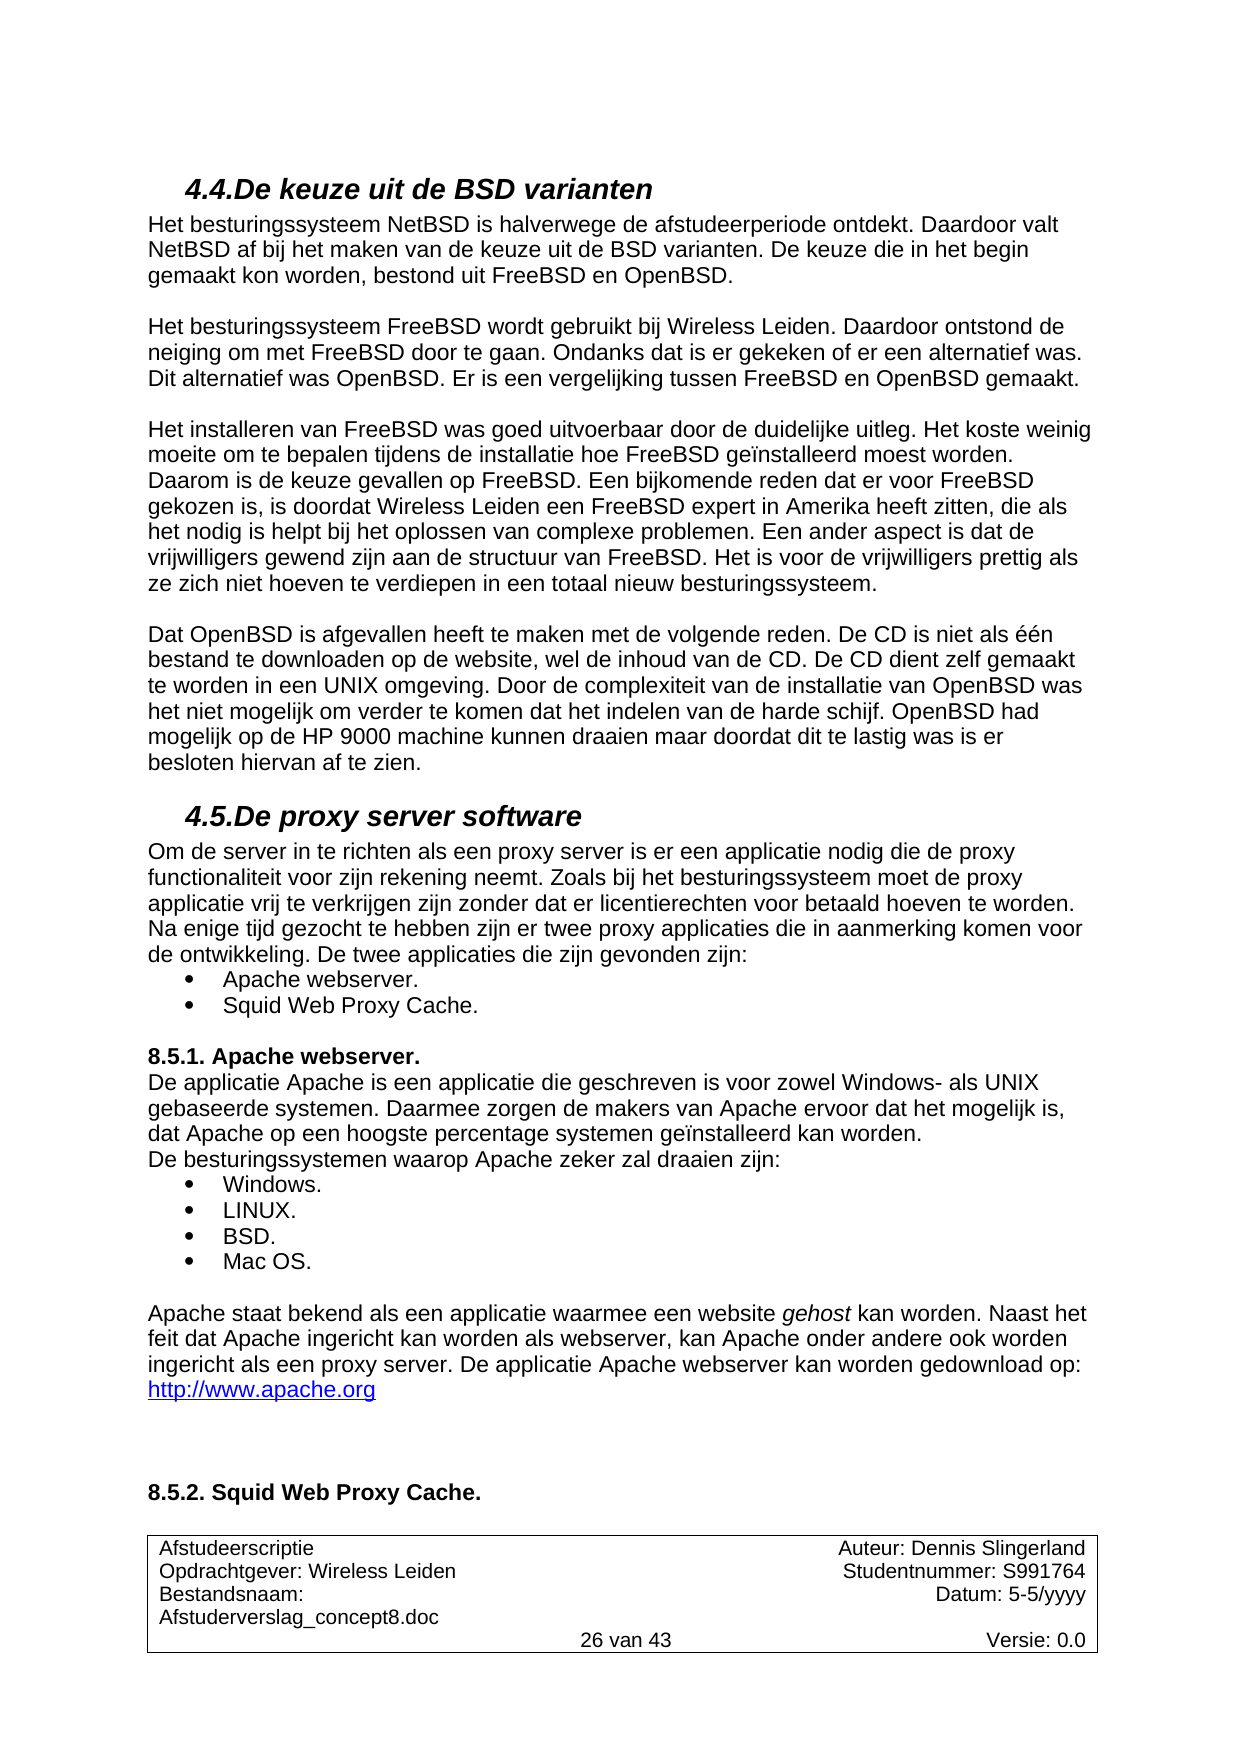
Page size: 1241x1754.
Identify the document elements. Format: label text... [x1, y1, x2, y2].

list Squid Web Proxy Cache. [185, 993, 1092, 1018]
text 8.5.1. Apache webserver. [148, 1044, 1092, 1070]
subtitle De proxy server software [185, 800, 1092, 833]
text Dat OpenBSD is afgevallen heeft te maken met de volgende reden. De CD is niet als één bestand te downloaden op de website, wel de inhoud van de CD. De CD dient zelf gemaakt te worden in een UNIX omgeving. Door de complexiteit van de installatie van OpenBSD was het niet mogelijk om verder te komen dat het indelen van de harde schijf. OpenBSD had mogelijk op de HP 9000 machine kunnen draaien maar doordat dit te lastig was is er besloten hiervan af te zien. [148, 621, 1092, 775]
text 8.5.2. Squid Web Proxy Cache. [148, 1480, 1092, 1505]
text Om de server in te richten als een proxy server is er een applicatie nodig die de proxy functionaliteit voor zijn rekening neemt. Zoals bij het besturingssysteem moet de proxy applicatie vrij te verkrijgen zijn zonder dat er licentierechten voor betaald hoeven te worden. [148, 839, 1092, 916]
text De applicatie Apache is een applicatie die geschreven is voor zowel Windows- als UNIX gebaseerde systemen. Daarmee zorgen de makers van Apache ervoor dat het mogelijk is, dat Apache op een hoogste percentage systemen geïnstalleerd kan worden. [148, 1070, 1092, 1147]
text Het installeren van FreeBSD was goed uitvoerbaar door de duidelijke uitleg. Het koste weinig moeite om te bepalen tijdens de installatie hoe FreeBSD geïnstalleerd moest worden. Daarom is de keuze gevallen op FreeBSD. Een bijkomende reden dat er voor FreeBSD gekozen is, is doordat Wireless Leiden een FreeBSD expert in Amerika heeft zitten, die als het nodig is helpt bij het oplossen van complexe problemen. Een ander aspect is dat de vrijwilligers gewend zijn aan de structuur van FreeBSD. Het is voor de vrijwilligers prettig als ze zich niet hoeven te verdiepen in een totaal nieuw besturingssysteem. [148, 416, 1092, 596]
text http://www.apache.org [148, 1377, 1092, 1403]
list Windows. [185, 1172, 1092, 1198]
text De besturingssystemen waarop Apache zeker zal draaien zijn: [148, 1147, 1092, 1172]
text Het besturingssysteem FreeBSD wordt gebruikt bij Wireless Leiden. Daardoor ontstond de neiging om met FreeBSD door te gaan. Ondanks dat is er gekeken of er een alternatief was. Dit alternatief was OpenBSD. Er is een vergelijking tussen FreeBSD en OpenBSD gemaakt. [148, 314, 1092, 391]
text Apache staat bekend als een applicatie waarmee een website gehost kan worden. Naast het feit dat Apache ingericht kan worden als webserver, kan Apache onder andere ook worden ingericht als een proxy server. De applicatie Apache webserver kan worden gedownload op: [148, 1300, 1092, 1377]
text Na enige tijd gezocht te hebben zijn er twee proxy applicaties die in aanmerking komen voor de ontwikkeling. De twee applicaties die zijn gevonden zijn: [148, 916, 1092, 967]
subtitle De keuze uit de BSD varianten [185, 173, 1092, 205]
list Mac OS. [185, 1249, 1092, 1300]
list BSD. [185, 1223, 1092, 1249]
list LINUX. [185, 1198, 1092, 1223]
text Het besturingssysteem NetBSD is halverwege de afstudeerperiode ontdekt. Daardoor valt NetBSD af bij het maken van de keuze uit de BSD varianten. De keuze die in het begin gemaakt kon worden, bestond uit FreeBSD en OpenBSD. [148, 211, 1092, 288]
list Apache webserver. [185, 967, 1092, 993]
